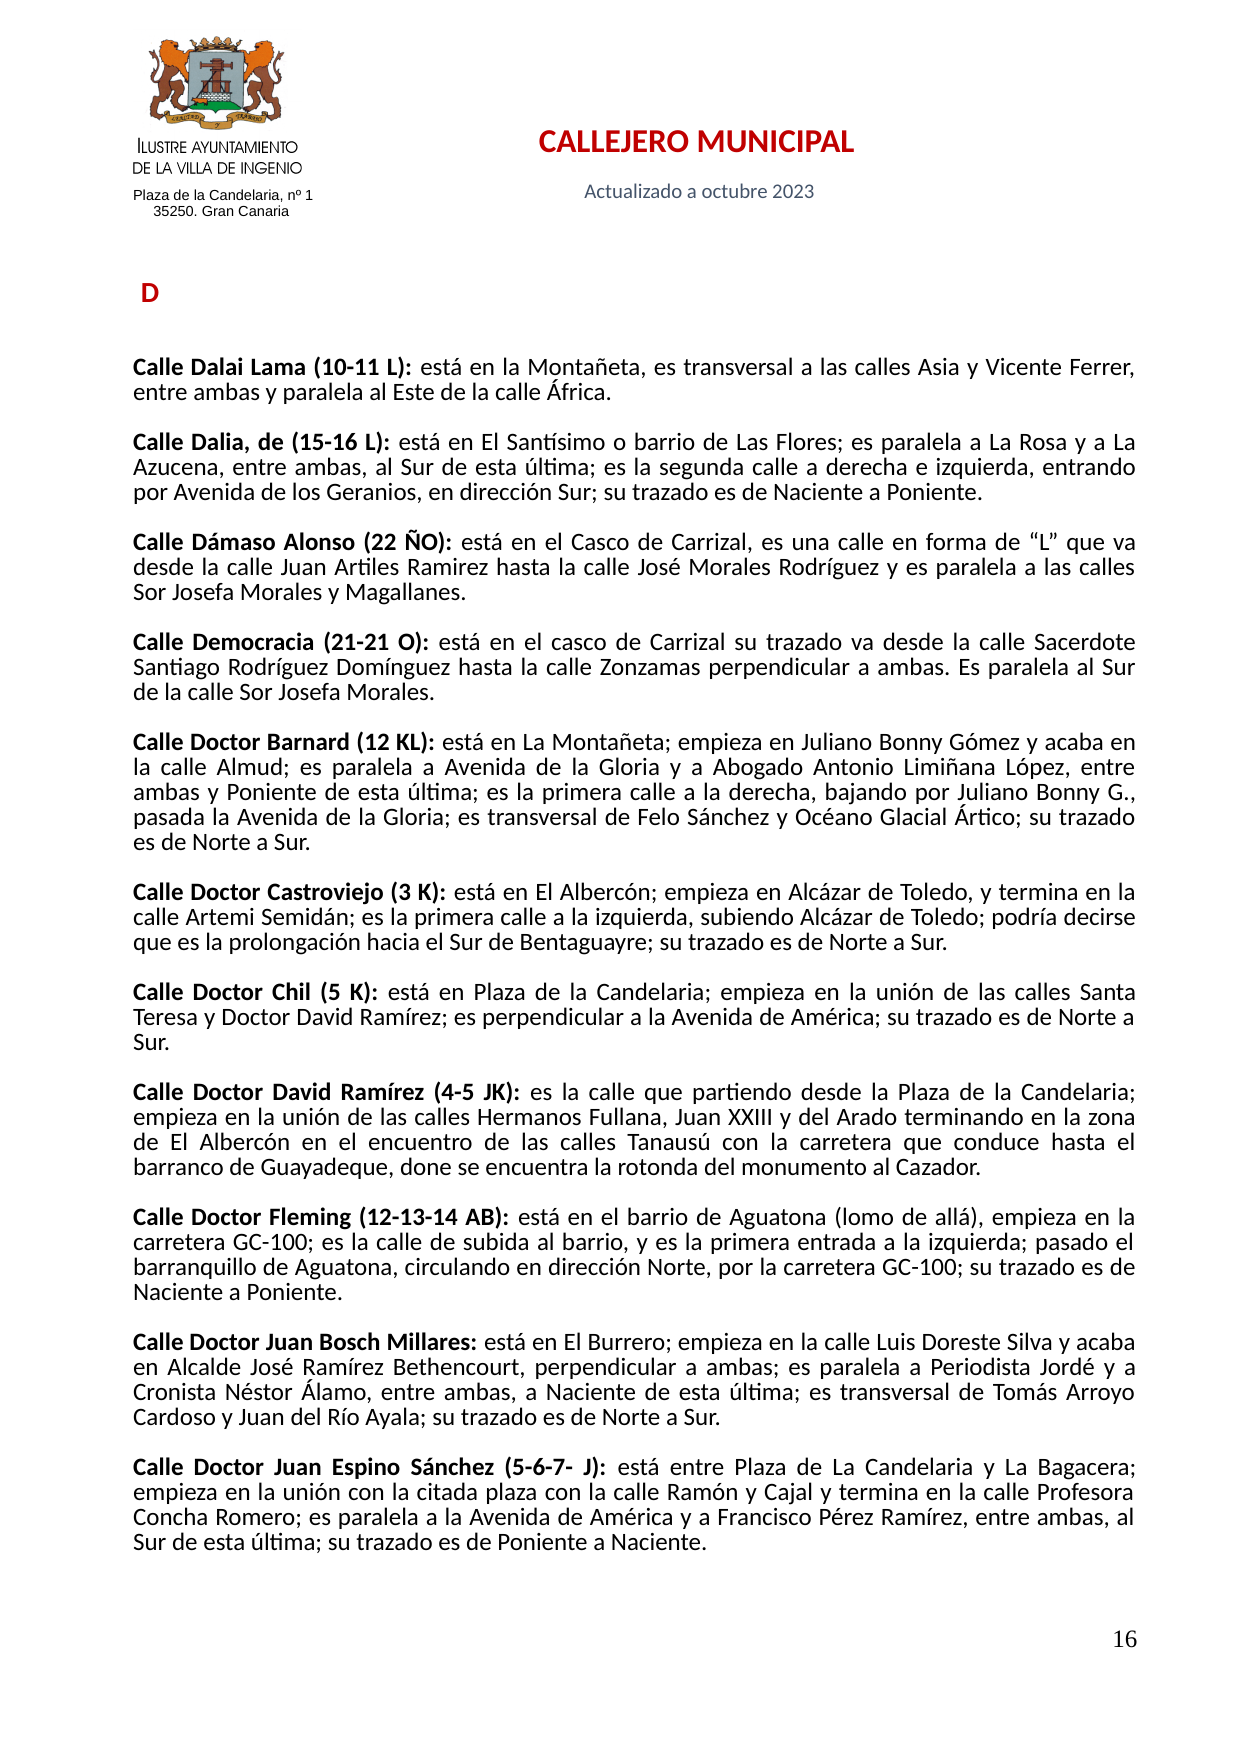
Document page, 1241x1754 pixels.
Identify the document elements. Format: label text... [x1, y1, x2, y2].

text Calle Doctor Chil (5 K): está en Plaza de la Candelaria; empieza en la unión de las calles Santa Teresa y Doctor David Ramírez; es perpendicular a la Avenida de América; su trazado es de Norte a Sur. [133, 982, 1137, 1057]
text Calle Dámaso Alonso (22 ÑO): está en el Casco de Carrizal, es una calle en forma de “L” que va desde la calle Juan Artiles Ramirez hasta la calle José Morales Rodríguez y es paralela a las calles Sor Josefa Morales y Magallanes. [133, 532, 1137, 607]
text Calle Dalai Lama (10-11 L): está en la Montañeta, es transversal a las calles Asia y Vicente Ferrer, entre ambas y paralela al Este de la calle África. [133, 357, 1137, 407]
text Calle Doctor Juan Bosch Millares: está en El Burrero; empieza en la calle Luis Doreste Silva y acaba en Alcalde José Ramírez Bethencourt, perpendicular a ambas; es paralela a Periodista Jordé y a Cronista Néstor Álamo, entre ambas, a Naciente de esta última; es transversal de Tomás Arroyo Cardoso y Juan del Río Ayala; su trazado es de Norte a Sur. [133, 1332, 1137, 1432]
text Calle Democracia (21-21 O): está en el casco de Carrizal su trazado va desde la calle Sacerdote Santiago Rodríguez Domínguez hasta la calle Zonzamas perpendicular a ambas. Es paralela al Sur de la calle Sor Josefa Morales. [133, 632, 1137, 707]
text Calle Doctor Juan Espino Sánchez (5-6-7- J): está entre Plaza de La Candelaria y La Bagacera; empieza en la unión con la citada plaza con la calle Ramón y Cajal y termina en la calle Profesora Concha Romero; es paralela a la Avenida de América y a Francisco Pérez Ramírez, entre ambas, al Sur de esta última; su trazado es de Poniente a Naciente. [133, 1457, 1137, 1557]
text Calle Dalia, de (15-16 L): está en El Santísimo o barrio de Las Flores; es paralela a La Rosa y a La Azucena, entre ambas, al Sur de esta última; es la segunda calle a derecha e izquierda, entrando por Avenida de los Geranios, en dirección Sur; su trazado es de Naciente a Poniente. [133, 432, 1137, 507]
text Calle Doctor Castroviejo (3 K): está en El Albercón; empieza en Alcázar de Toledo, y termina en la calle Artemi Semidán; es la primera calle a la izquierda, subiendo Alcázar de Toledo; podría decirse que es la prolongación hacia el Sur de Bentaguayre; su trazado es de Norte a Sur. [133, 882, 1137, 957]
text Calle Doctor David Ramírez (4-5 JK): es la calle que partiendo desde la Plaza de la Candelaria; empieza en la unión de las calles Hermanos Fullana, Juan XXIII y del Arado terminando en la zona de El Albercón en el encuentro de las calles Tanausú con la carretera que conduce hasta el barranco de Guayadeque, done se encuentra la rotonda del monumento al Cazador. [133, 1082, 1137, 1182]
text D [141, 280, 1116, 309]
text Calle Doctor Fleming (12-13-14 AB): está en el barrio de Aguatona (lomo de allá), empieza en la carretera GC-100; es la calle de subida al barrio, y es la primera entrada a la izquierda; pasado el barranquillo de Aguatona, circulando en dirección Norte, por la carretera GC-100; su trazado es de Naciente a Poniente. [133, 1207, 1137, 1307]
picture [132, 29, 302, 174]
text Calle Doctor Barnard (12 KL): está en La Montañeta; empieza en Juliano Bonny Gómez y acaba en la calle Almud; es paralela a Avenida de la Gloria y a Abogado Antonio Limiñana López, entre ambas y Poniente de esta última; es la primera calle a la derecha, bajando por Juliano Bonny G., pasada la Avenida de la Gloria; es transversal de Felo Sánchez y Océano Glacial Ártico; su trazado es de Norte a Sur. [133, 732, 1137, 857]
